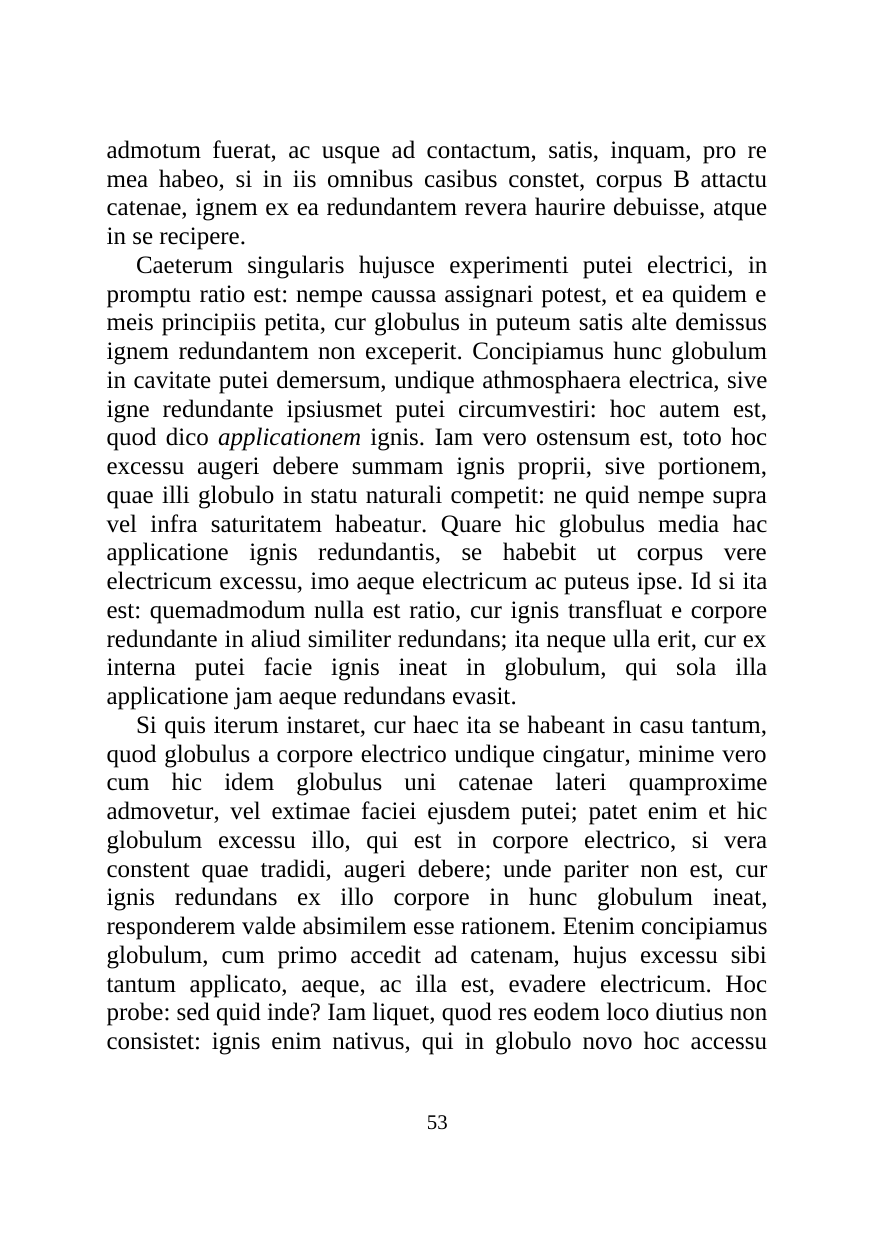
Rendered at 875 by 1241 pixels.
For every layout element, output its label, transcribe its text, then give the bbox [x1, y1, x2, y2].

text Caeterum singularis hujusce experimenti putei electrici, in promptu ratio est: nempe caussa assignari potest, et ea quidem e meis principiis petita, cur globulus in puteum satis alte demissus ignem redundantem non exceperit. Concipiamus hunc globulum in cavitate putei demersum, undique athmosphaera electrica, sive igne redundante ipsiusmet putei circumvestiri: hoc autem est, quod dico applicationem ignis. Iam vero ostensum est, toto hoc excessu augeri debere summam ignis proprii, sive portionem, quae illi globulo in statu naturali competit: ne quid nempe supra vel infra saturitatem habeatur. Quare hic globulus media hac applicatione ignis redundantis, se habebit ut corpus vere electricum excessu, imo aeque electricum ac puteus ipse. Id si ita est: quemadmodum nulla est ratio, cur ignis transfluat e corpore redundante in aliud similiter redundans; ita neque ulla erit, cur ex interna putei facie ignis ineat in globulum, qui sola illa applicatione jam aeque redundans evasit. [106, 250, 768, 710]
text admotum fuerat, ac usque ad contactum, satis, inquam, pro re mea habeo, si in iis omnibus casibus constet, corpus B attactu catenae, ignem ex ea redundantem revera haurire debuisse, atque in se recipere. [106, 135, 768, 250]
text Si quis iterum instaret, cur haec ita se habeant in casu tantum, quod globulus a corpore electrico undique cingatur, minime vero cum hic idem globulus uni catenae lateri quamproxime admovetur, vel extimae faciei ejusdem putei; patet enim et hic globulum excessu illo, qui est in corpore electrico, si vera constent quae tradidi, augeri debere; unde pariter non est, cur ignis redundans ex illo corpore in hunc globulum ineat, responderem valde absimilem esse rationem. Etenim concipiamus globulum, cum primo accedit ad catenam, hujus excessu sibi tantum applicato, aeque, ac illa est, evadere electricum. Hoc probe: sed quid inde? Iam liquet, quod res eodem loco diutius non consistet: ignis enim nativus, qui in globulo novo hoc accessu [106, 710, 768, 1055]
